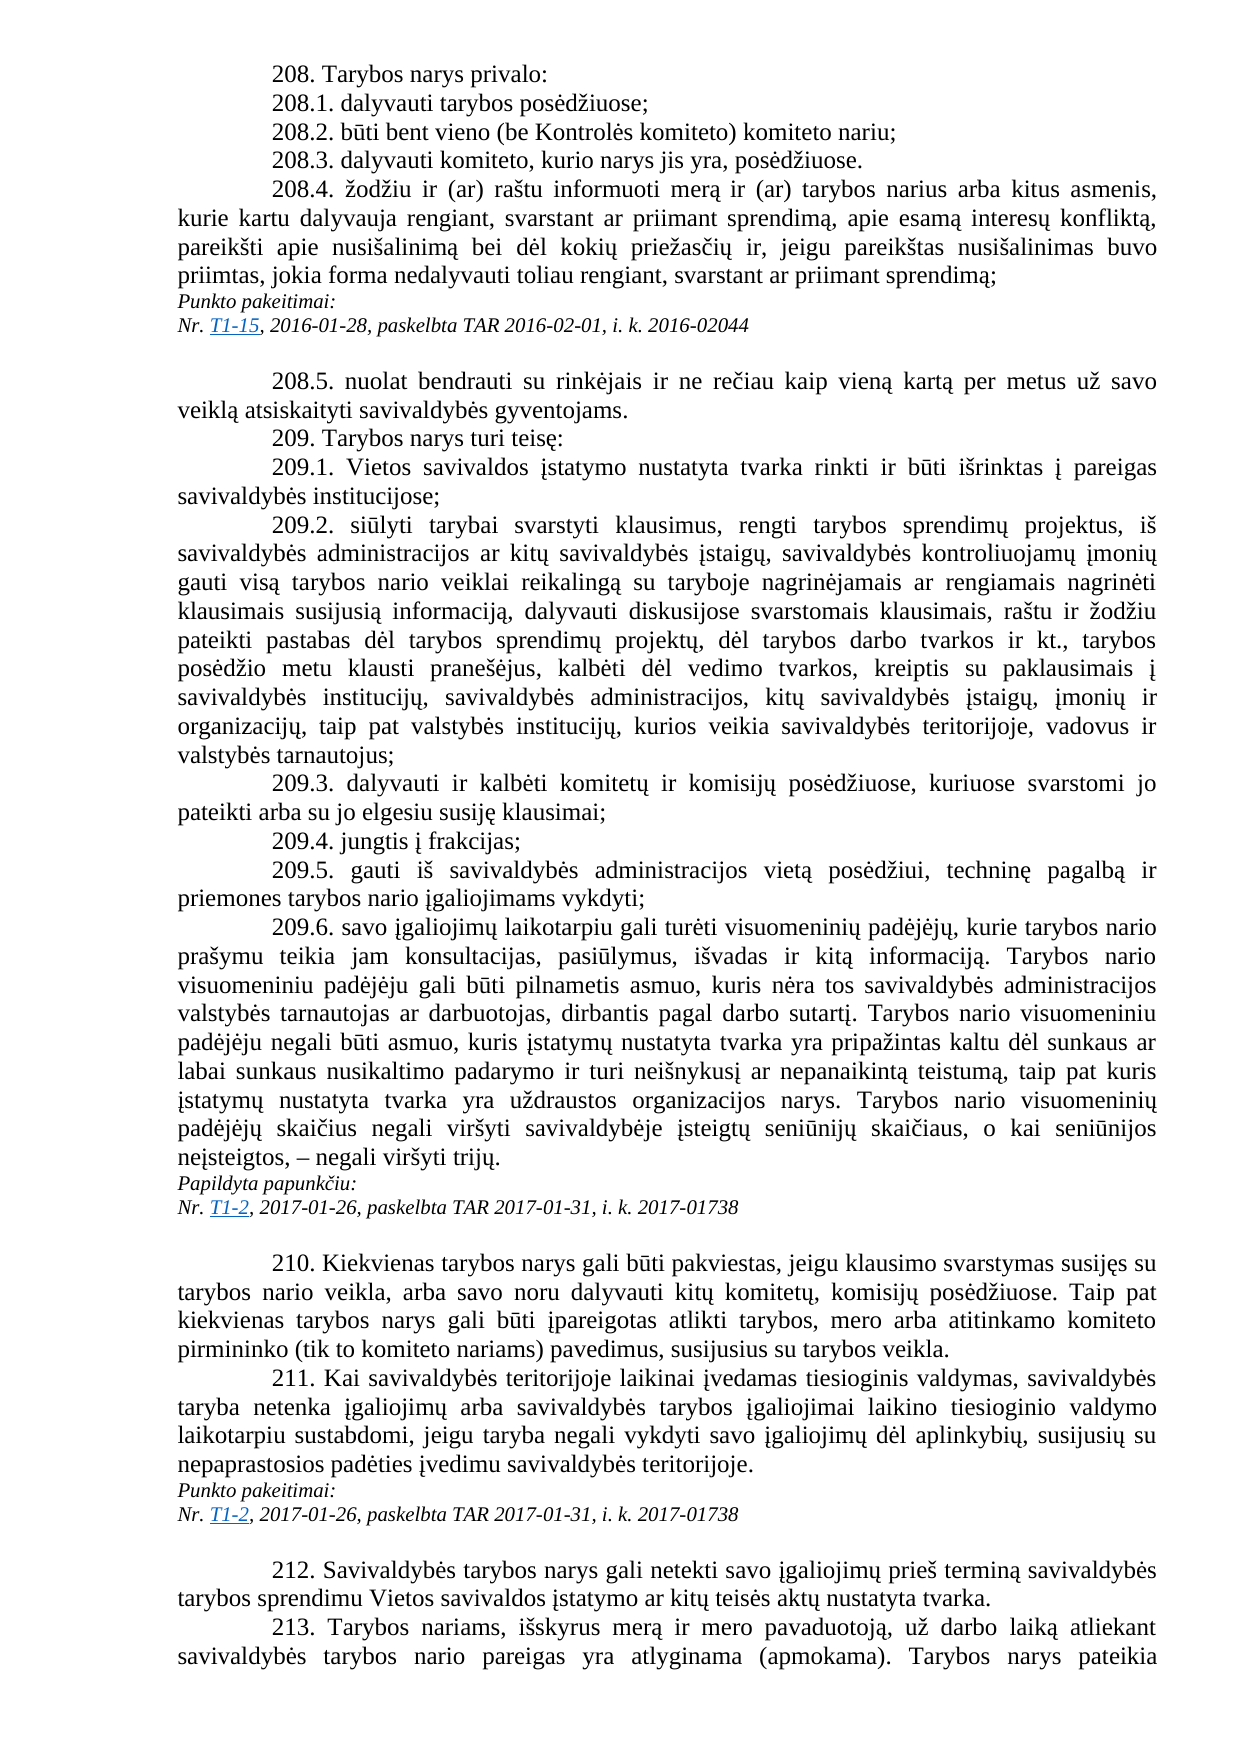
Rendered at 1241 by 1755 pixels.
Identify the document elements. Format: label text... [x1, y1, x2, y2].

text Nr. T1-15, 2016-01-28, paskelbta TAR 2016-02-01, i. k. 2016-02044 [177, 313, 1158, 337]
text 209.3. dalyvauti ir kalbėti komitetų ir komisijų posėdžiuose, kuriuose svarstomi jo pateikti arba su jo elgesiu susiję klausimai; [177, 768, 1158, 826]
text Punkto pakeitimai: [177, 1478, 1158, 1502]
text 208. Tarybos narys privalo: [177, 59, 1158, 88]
text 208.3. dalyvauti komiteto, kurio narys jis yra, posėdžiuose. [177, 145, 1158, 174]
text 208.5. nuolat bendrauti su rinkėjais ir ne rečiau kaip vieną kartą per metus už savo veiklą atsiskaityti savivaldybės gyventojams. [177, 366, 1158, 423]
text Punkto pakeitimai: [177, 289, 1158, 313]
text 213. Tarybos nariams, išskyrus merą ir mero pavaduotoją, už darbo laiką atliekant savivaldybės tarybos nario pareigas yra atlyginama (apmokama). Tarybos narys pateikia [177, 1612, 1158, 1670]
text 211. Kai savivaldybės teritorijoje laikinai įvedamas tiesioginis valdymas, savivaldybės taryba netenka įgaliojimų arba savivaldybės tarybos įgaliojimai laikino tiesioginio valdymo laikotarpiu sustabdomi, jeigu taryba negali vykdyti savo įgaliojimų dėl aplinkybių, susijusių su nepaprastosios padėties įvedimu savivaldybės teritorijoje. [177, 1363, 1158, 1478]
text 209. Tarybos narys turi teisę: [177, 423, 1158, 452]
text 209.4. jungtis į frakcijas; [177, 826, 1158, 855]
text 208.4. žodžiu ir (ar) raštu informuoti merą ir (ar) tarybos narius arba kitus asmenis, kurie kartu dalyvauja rengiant, svarstant ar priimant sprendimą, apie esamą interesų konfliktą, pareikšti apie nusišalinimą bei dėl kokių priežasčių ir, jeigu pareikštas nusišalinimas buvo priimtas, jokia forma nedalyvauti toliau rengiant, svarstant ar priimant sprendimą; [177, 174, 1158, 289]
text 209.2. siūlyti tarybai svarstyti klausimus, rengti tarybos sprendimų projektus, iš savivaldybės administracijos ar kitų savivaldybės įstaigų, savivaldybės kontroliuojamų įmonių gauti visą tarybos nario veiklai reikalingą su taryboje nagrinėjamais ar rengiamais nagrinėti klausimais susijusią informaciją, dalyvauti diskusijose svarstomais klausimais, raštu ir žodžiu pateikti pastabas dėl tarybos sprendimų projektų, dėl tarybos darbo tvarkos ir kt., tarybos posėdžio metu klausti pranešėjus, kalbėti dėl vedimo tvarkos, kreiptis su paklausimais į savivaldybės institucijų, savivaldybės administracijos, kitų savivaldybės įstaigų, įmonių ir organizacijų, taip pat valstybės institucijų, kurios veikia savivaldybės teritorijoje, vadovus ir valstybės tarnautojus; [177, 510, 1158, 768]
text Nr. T1-2, 2017-01-26, paskelbta TAR 2017-01-31, i. k. 2017-01738 [177, 1195, 1158, 1219]
text 208.1. dalyvauti tarybos posėdžiuose; [177, 88, 1158, 117]
text 210. Kiekvienas tarybos narys gali būti pakviestas, jeigu klausimo svarstymas susijęs su tarybos nario veikla, arba savo noru dalyvauti kitų komitetų, komisijų posėdžiuose. Taip pat kiekvienas tarybos narys gali būti įpareigotas atlikti tarybos, mero arba atitinkamo komiteto pirmininko (tik to komiteto nariams) pavedimus, susijusius su tarybos veikla. [177, 1248, 1158, 1363]
text 212. Savivaldybės tarybos narys gali netekti savo įgaliojimų prieš terminą savivaldybės tarybos sprendimu Vietos savivaldos įstatymo ar kitų teisės aktų nustatyta tvarka. [177, 1555, 1158, 1612]
text 209.6. savo įgaliojimų laikotarpiu gali turėti visuomeninių padėjėjų, kurie tarybos nario prašymu teikia jam konsultacijas, pasiūlymus, išvadas ir kitą informaciją. Tarybos nario visuomeniniu padėjėju gali būti pilnametis asmuo, kuris nėra tos savivaldybės administracijos valstybės tarnautojas ar darbuotojas, dirbantis pagal darbo sutartį. Tarybos nario visuomeniniu padėjėju negali būti asmuo, kuris įstatymų nustatyta tvarka yra pripažintas kaltu dėl sunkaus ar labai sunkaus nusikaltimo padarymo ir turi neišnykusį ar nepanaikintą teistumą, taip pat kuris įstatymų nustatyta tvarka yra uždraustos organizacijos narys. Tarybos nario visuomeninių padėjėjų skaičius negali viršyti savivaldybėje įsteigtų seniūnijų skaičiaus, o kai seniūnijos neįsteigtos, – negali viršyti trijų. [177, 912, 1158, 1171]
text Nr. T1-2, 2017-01-26, paskelbta TAR 2017-01-31, i. k. 2017-01738 [177, 1502, 1158, 1526]
text 209.1. Vietos savivaldos įstatymo nustatyta tvarka rinkti ir būti išrinktas į pareigas savivaldybės institucijose; [177, 452, 1158, 510]
text Papildyta papunkčiu: [177, 1171, 1158, 1195]
text 209.5. gauti iš savivaldybės administracijos vietą posėdžiui, techninę pagalbą ir priemones tarybos nario įgaliojimams vykdyti; [177, 855, 1158, 912]
text 208.2. būti bent vieno (be Kontrolės komiteto) komiteto nariu; [177, 117, 1158, 145]
